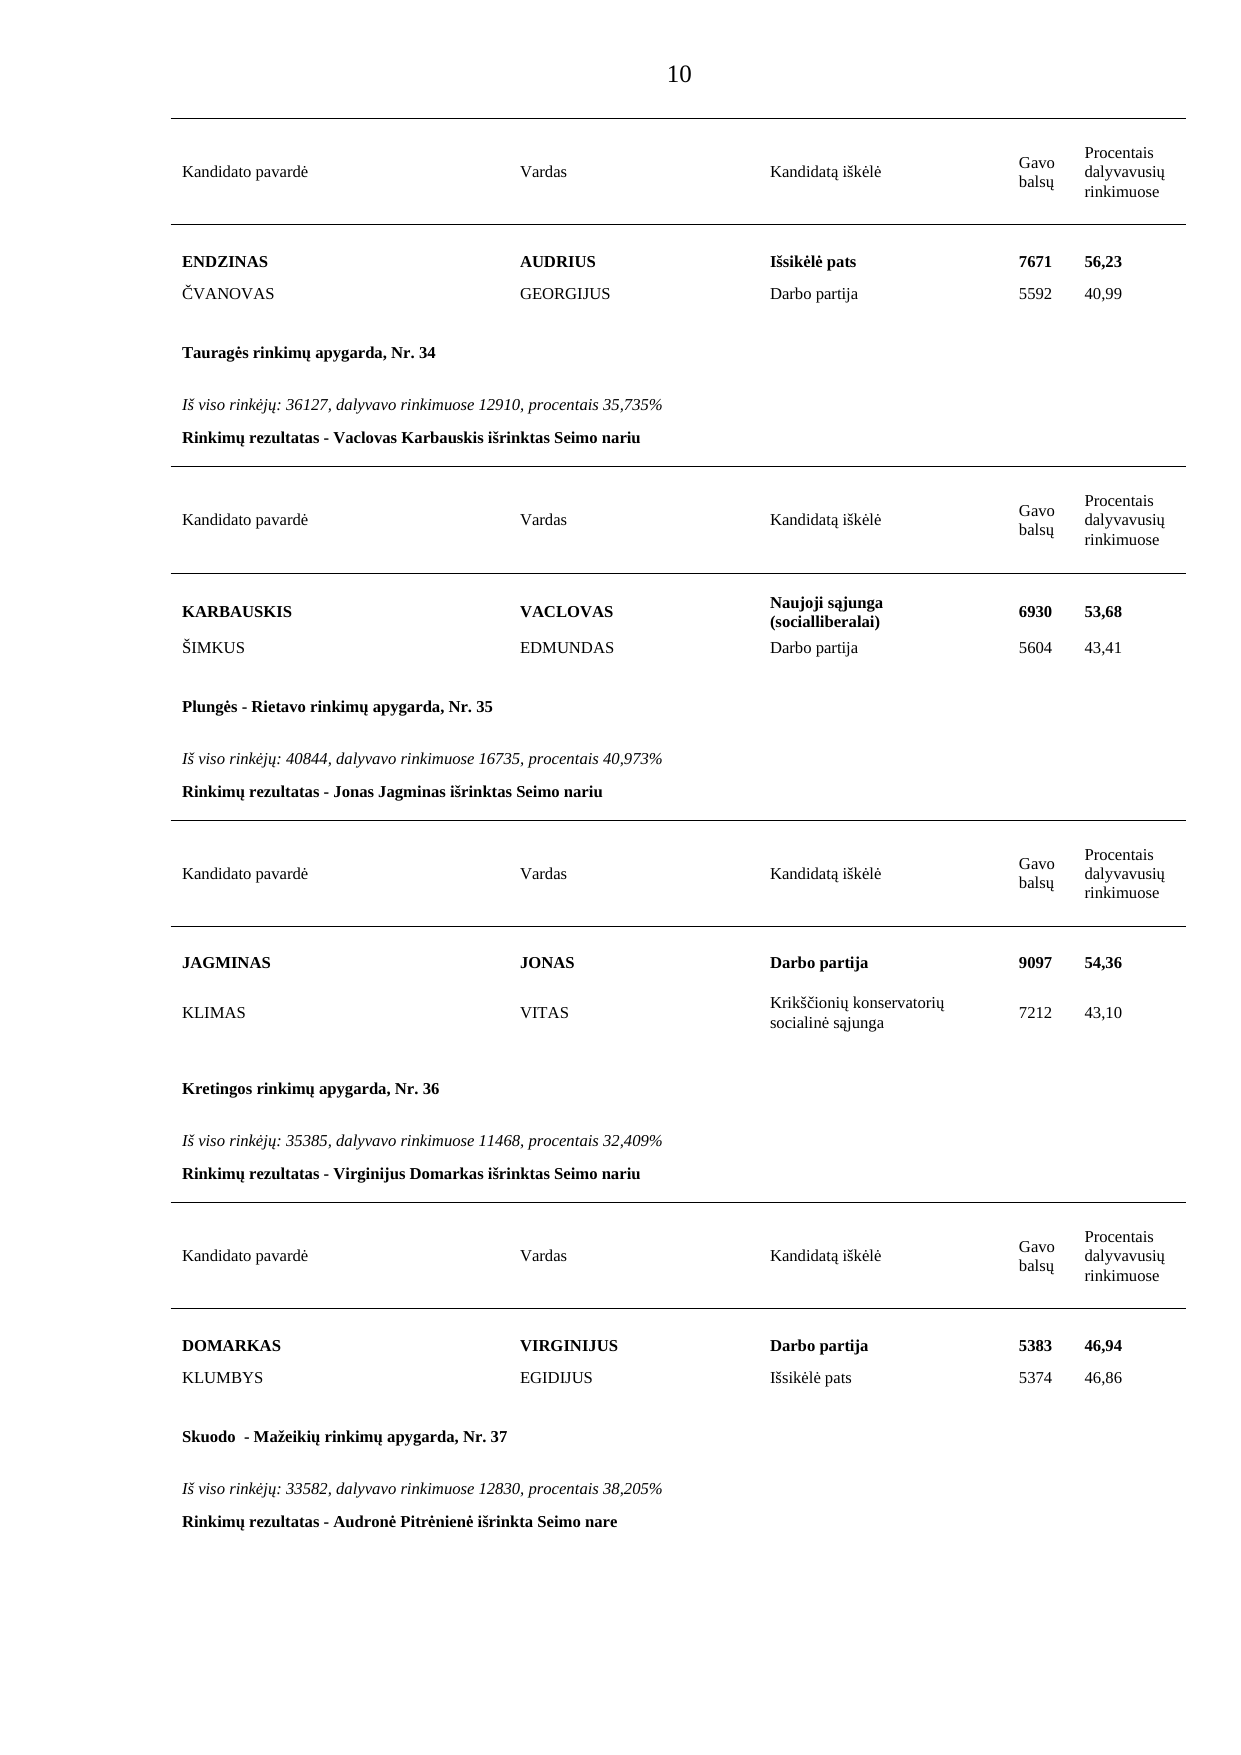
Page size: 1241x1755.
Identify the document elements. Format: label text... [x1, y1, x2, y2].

table_cell Iš viso rinkėjų: 35385, dalyvavo rinkimuose 11468, procentais 32,409% [171, 1117, 758, 1150]
table_cell [171, 574, 508, 593]
table_cell [509, 1098, 758, 1117]
table_cell JONAS [509, 946, 758, 979]
table_cell [1073, 1394, 1186, 1413]
table_cell [1073, 1183, 1186, 1202]
table_cell ŠIMKUS [171, 631, 508, 664]
table_cell [1008, 381, 1073, 414]
table_cell [1073, 1531, 1186, 1550]
table_cell [509, 574, 758, 593]
table_cell [1073, 1117, 1186, 1150]
table_cell [171, 1394, 508, 1413]
table_cell Procentais dalyvavusių rinkimuose [1073, 119, 1186, 224]
table_cell [1008, 768, 1073, 801]
table_cell Iš viso rinkėjų: 40844, dalyvavo rinkimuose 16735, procentais 40,973% [171, 735, 758, 768]
table_cell [1073, 225, 1186, 244]
table_cell Gavo balsų [1008, 467, 1073, 572]
table_cell [1008, 1446, 1073, 1465]
table_cell [759, 362, 1007, 381]
table_cell GEORGIJUS [509, 278, 758, 310]
table_cell [1008, 801, 1073, 820]
table_cell 5592 [1008, 278, 1073, 310]
table_cell [759, 768, 1007, 801]
table_cell [171, 1046, 508, 1065]
table_cell VITAS [509, 979, 758, 1046]
table_cell [1073, 381, 1186, 414]
table_cell [759, 664, 1007, 683]
table_cell [1008, 1046, 1073, 1065]
table_cell Kandidato pavardė [171, 467, 508, 572]
table_cell [759, 1531, 1007, 1550]
table_cell [509, 927, 758, 946]
table_cell [1073, 1413, 1186, 1446]
table_cell [759, 1117, 1007, 1150]
table_cell 7671 [1008, 245, 1073, 277]
table_cell AUDRIUS [509, 245, 758, 277]
table_cell Darbo partija [759, 278, 1007, 310]
table_cell [1073, 1446, 1186, 1465]
table_cell Rinkimų rezultatas - Vaclovas Karbauskis išrinktas Seimo nariu [171, 414, 758, 447]
table_cell Kandidato pavardė [171, 119, 508, 224]
table_cell [759, 414, 1007, 447]
table_cell 46,94 [1073, 1329, 1186, 1361]
table_cell 53,68 [1073, 593, 1186, 631]
table_cell VIRGINIJUS [509, 1329, 758, 1361]
table_cell [171, 1309, 508, 1328]
table_cell [1073, 1046, 1186, 1065]
table_cell [1073, 1098, 1186, 1117]
table_cell [509, 1183, 758, 1202]
table_cell Procentais dalyvavusių rinkimuose [1073, 821, 1186, 926]
table_cell [171, 447, 508, 466]
table_cell [1073, 1309, 1186, 1328]
table_cell JAGMINAS [171, 946, 508, 979]
table_cell Kandidato pavardė [171, 821, 508, 926]
table_cell [759, 1183, 1007, 1202]
table_cell [759, 310, 1007, 329]
table_cell [759, 381, 1007, 414]
table_cell [1008, 1498, 1073, 1531]
table_cell [171, 225, 508, 244]
table_cell 54,36 [1073, 946, 1186, 979]
table_cell [1008, 1183, 1073, 1202]
table_cell 43,41 [1073, 631, 1186, 664]
table_cell [759, 574, 1007, 593]
table_cell Skuodo - Mažeikių rinkimų apygarda, Nr. 37 [171, 1413, 758, 1446]
table_cell KARBAUSKIS [171, 593, 508, 631]
table_cell ENDZINAS [171, 245, 508, 277]
table_cell [171, 1183, 508, 1202]
table_cell [1073, 447, 1186, 466]
table_cell [509, 310, 758, 329]
table_cell [1008, 1065, 1073, 1098]
table_cell [171, 664, 508, 683]
table_cell [1008, 447, 1073, 466]
table_cell [1073, 329, 1186, 362]
table_cell Kandidatą iškėlė [759, 119, 1007, 224]
table_cell [509, 1446, 758, 1465]
table_cell Vardas [509, 119, 758, 224]
table_cell Vardas [509, 467, 758, 572]
table_cell [1008, 1413, 1073, 1446]
table_cell [509, 664, 758, 683]
table_cell Kandidato pavardė [171, 1203, 508, 1308]
table_cell [1073, 716, 1186, 735]
table_cell [1073, 1150, 1186, 1183]
table_cell [759, 1498, 1007, 1531]
table_cell 56,23 [1073, 245, 1186, 277]
table_cell [509, 1046, 758, 1065]
table_cell Naujoji sąjunga (socialliberalai) [759, 593, 1007, 631]
table_cell [1008, 1394, 1073, 1413]
table_cell 5604 [1008, 631, 1073, 664]
table_cell Vardas [509, 1203, 758, 1308]
table_cell [1008, 927, 1073, 946]
table_cell [1008, 1098, 1073, 1117]
table_cell [759, 683, 1007, 716]
table_cell [171, 927, 508, 946]
table_cell [1008, 362, 1073, 381]
table_cell [759, 1413, 1007, 1446]
table_cell [171, 310, 508, 329]
table_cell Gavo balsų [1008, 1203, 1073, 1308]
table_cell 5383 [1008, 1329, 1073, 1361]
table_cell Iš viso rinkėjų: 36127, dalyvavo rinkimuose 12910, procentais 35,735% [171, 381, 758, 414]
table_cell EGIDIJUS [509, 1361, 758, 1394]
table_cell [1073, 735, 1186, 768]
table_cell 9097 [1008, 946, 1073, 979]
table_cell Kandidatą iškėlė [759, 467, 1007, 572]
table_cell [759, 1446, 1007, 1465]
table_cell [1008, 310, 1073, 329]
table_cell Kandidatą iškėlė [759, 821, 1007, 926]
table_cell Krikščionių konservatorių socialinė sąjunga [759, 979, 1007, 1046]
table_cell [171, 1098, 508, 1117]
table_cell [1008, 1465, 1073, 1498]
table_cell [1073, 927, 1186, 946]
table_cell 7212 [1008, 979, 1073, 1046]
table_cell Gavo balsų [1008, 119, 1073, 224]
table_cell [1073, 414, 1186, 447]
table_cell [171, 801, 508, 820]
table_cell [1008, 225, 1073, 244]
table_cell [1073, 1465, 1186, 1498]
table_cell [1073, 664, 1186, 683]
table_cell [759, 801, 1007, 820]
table_cell [1073, 1498, 1186, 1531]
table_cell Kretingos rinkimų apygarda, Nr. 36 [171, 1065, 758, 1098]
table_cell [509, 1531, 758, 1550]
table_cell 6930 [1008, 593, 1073, 631]
table_cell [1073, 1065, 1186, 1098]
table_cell [171, 362, 508, 381]
table_cell Procentais dalyvavusių rinkimuose [1073, 1203, 1186, 1308]
table_cell [1008, 1309, 1073, 1328]
table_cell [1073, 362, 1186, 381]
table_cell Plungės - Rietavo rinkimų apygarda, Nr. 35 [171, 683, 758, 716]
table_cell [1073, 683, 1186, 716]
table_cell [1008, 664, 1073, 683]
table_cell KLIMAS [171, 979, 508, 1046]
table_cell [759, 1046, 1007, 1065]
table_cell Rinkimų rezultatas - Audronė Pitrėnienė išrinkta Seimo nare [171, 1498, 758, 1531]
table_cell [171, 716, 508, 735]
table_cell Išsikėlė pats [759, 1361, 1007, 1394]
table_cell [759, 447, 1007, 466]
table_cell [1073, 310, 1186, 329]
table_cell Tauragės rinkimų apygarda, Nr. 34 [171, 329, 758, 362]
table_cell Rinkimų rezultatas - Jonas Jagminas išrinktas Seimo nariu [171, 768, 758, 801]
table_cell [759, 1098, 1007, 1117]
table_cell [759, 1150, 1007, 1183]
table_cell [759, 716, 1007, 735]
table_cell 40,99 [1073, 278, 1186, 310]
table_cell [1008, 1531, 1073, 1550]
table_cell Vardas [509, 821, 758, 926]
table_cell [759, 735, 1007, 768]
table_cell DOMARKAS [171, 1329, 508, 1361]
table_cell [759, 329, 1007, 362]
table_cell EDMUNDAS [509, 631, 758, 664]
table_cell [1008, 716, 1073, 735]
table_cell [759, 1465, 1007, 1498]
table_cell [1073, 768, 1186, 801]
table_cell Iš viso rinkėjų: 33582, dalyvavo rinkimuose 12830, procentais 38,205% [171, 1465, 758, 1498]
table_cell [509, 362, 758, 381]
table_cell Rinkimų rezultatas - Virginijus Domarkas išrinktas Seimo nariu [171, 1150, 758, 1183]
table_cell [1008, 574, 1073, 593]
table_cell [1073, 801, 1186, 820]
table_cell Darbo partija [759, 1329, 1007, 1361]
table_cell KLUMBYS [171, 1361, 508, 1394]
table_cell [1008, 1150, 1073, 1183]
table_cell [1073, 574, 1186, 593]
table_cell [1008, 683, 1073, 716]
table_cell [509, 1394, 758, 1413]
table_cell VACLOVAS [509, 593, 758, 631]
table_cell [1008, 329, 1073, 362]
table_cell Darbo partija [759, 946, 1007, 979]
table_cell [1008, 1117, 1073, 1150]
table_cell [509, 716, 758, 735]
table_cell [759, 1394, 1007, 1413]
table_cell 43,10 [1073, 979, 1186, 1046]
table_cell [759, 225, 1007, 244]
table_cell [509, 801, 758, 820]
table_cell [171, 1531, 508, 1550]
table_cell [759, 1065, 1007, 1098]
table_cell ČVANOVAS [171, 278, 508, 310]
table_cell [509, 1309, 758, 1328]
table_cell [759, 1309, 1007, 1328]
table_cell [171, 1446, 508, 1465]
table_cell 46,86 [1073, 1361, 1186, 1394]
table_cell 5374 [1008, 1361, 1073, 1394]
table_cell [1008, 735, 1073, 768]
table_cell Išsikėlė pats [759, 245, 1007, 277]
table_cell Darbo partija [759, 631, 1007, 664]
table_cell [509, 447, 758, 466]
table_cell [509, 225, 758, 244]
table_cell [1008, 414, 1073, 447]
table_cell [759, 927, 1007, 946]
table_cell Kandidatą iškėlė [759, 1203, 1007, 1308]
table_cell Procentais dalyvavusių rinkimuose [1073, 467, 1186, 572]
table_cell Gavo balsų [1008, 821, 1073, 926]
